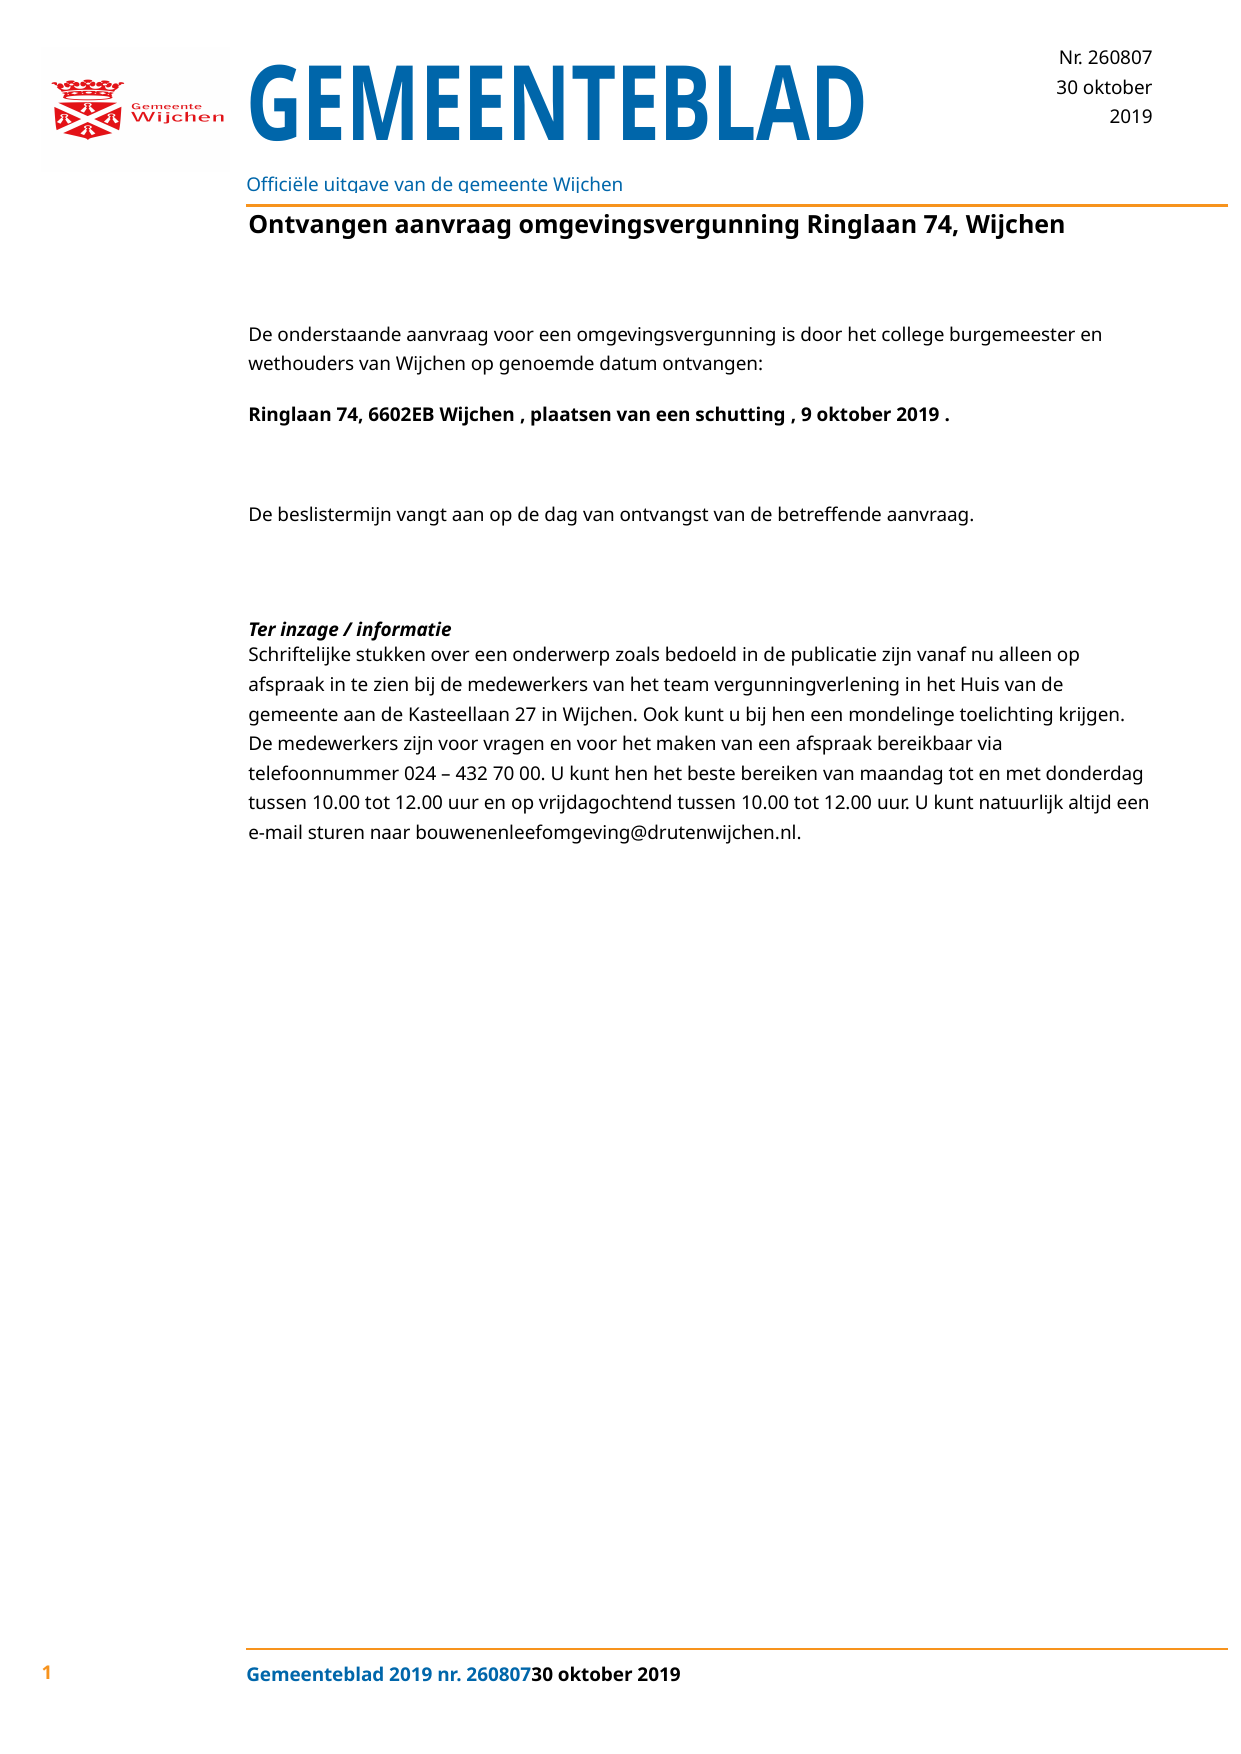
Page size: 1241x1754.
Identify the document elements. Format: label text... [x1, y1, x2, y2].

text De beslistermijn vangt aan op de dag van ontvangst van de betreffende aanvraag. [248, 502, 1152, 527]
text Schriftelijke stukken over een onderwerp zoals bedoeld in de publicatie zijn vanaf nu alleen op afspraak in te zien bij de medewerkers van het team vergunningverlening in het Huis van de gemeente aan de Kasteellaan 27 in Wijchen. Ook kunt u bij hen een mondelinge toelichting krijgen. De medewerkers zijn voor vragen en voor het maken van een afspraak bereikbaar via telefoonnummer 024 – 432 70 00. U kunt hen het beste bereiken van maandag tot en met donderdag tussen 10.00 tot 12.00 uur en op vrijdagochtend tussen 10.00 tot 12.00 uur. U kunt natuurlijk altijd een e-mail sturen naar bouwenenleefomgeving@drutenwijchen.nl. [248, 642, 1152, 845]
text Ontvangen aanvraag omgevingsvergunning Ringlaan 74, Wijchen [248, 207, 1152, 241]
text Ter inzage / informatie [248, 616, 1152, 642]
text De onderstaande aanvraag voor een omgevingsvergunning is door het college burgemeester en wethouders van Wijchen op genoemde datum ontvangen: [248, 321, 1152, 376]
picture [41, 47, 231, 172]
text Ringlaan 74, 6602EB Wijchen , plaatsen van een schutting , 9 oktober 2019 . [248, 401, 1152, 426]
